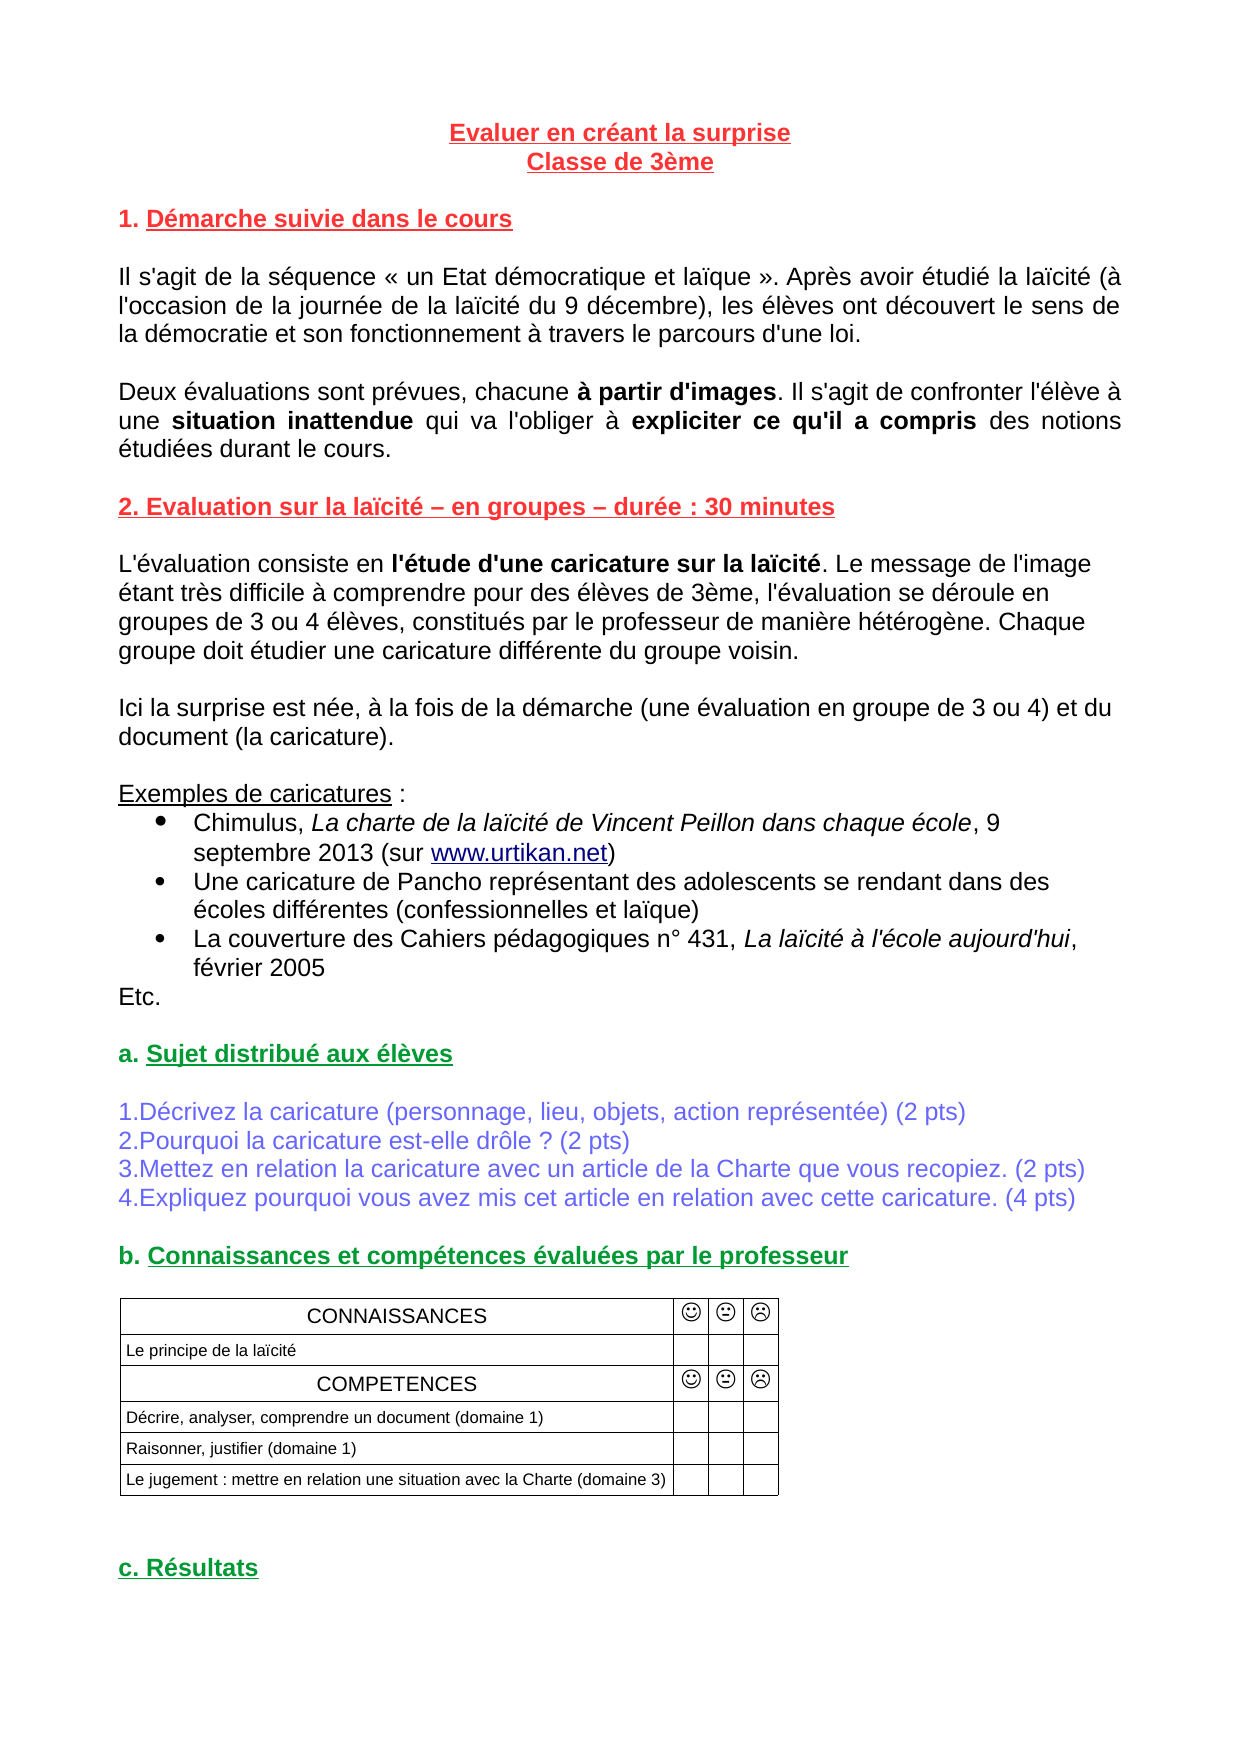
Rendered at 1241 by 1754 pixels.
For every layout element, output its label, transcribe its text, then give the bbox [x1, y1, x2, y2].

table_cell [744, 1433, 778, 1463]
table_cell Le jugement : mettre en relation une situation avec la Charte (domaine 3) [121, 1465, 673, 1494]
table_cell  [674, 1366, 708, 1401]
table_cell [744, 1465, 778, 1494]
list Pourquoi la caricature est-elle drôle ? (2 pts) [118, 1126, 1122, 1154]
table_cell Le principe de la laïcité [121, 1335, 673, 1365]
table_cell [674, 1402, 708, 1432]
table_cell  [709, 1366, 743, 1401]
table_cell Décrire, analyser, comprendre un document (domaine 1) [121, 1402, 673, 1432]
list Expliquez pourquoi vous avez mis cet article en relation avec cette caricature. (4 pts) [118, 1183, 1122, 1212]
text L'évaluation consiste en l'étude d'une caricature sur la laïcité. Le message de l'image étant très difficile à comprendre pour des élèves de 3ème, l'évaluation se déroule en groupes de 3 ou 4 élèves, constitués par le professeur de manière hétérogène. Chaque groupe doit étudier une caricature différente du groupe voisin. [118, 549, 1122, 664]
text Etc. [118, 982, 1122, 1011]
table_header  [674, 1299, 708, 1334]
text 1. Démarche suivie dans le cours [118, 204, 1122, 233]
text Exemples de caricatures : [118, 779, 1122, 808]
table_cell [709, 1465, 743, 1494]
text Ici la surprise est née, à la fois de la démarche (une évaluation en groupe de 3 ou 4) et du document (la caricature). [118, 693, 1122, 751]
text Evaluer en créant la surprise [118, 118, 1122, 147]
text Deux évaluations sont prévues, chacune à partir d'images. Il s'agit de confronter l'élève à une situation inattendue qui va l'obliger à expliciter ce qu'il a compris des notions étudiées durant le cours. [118, 377, 1122, 463]
table_cell [709, 1433, 743, 1463]
table_header CONNAISSANCES [121, 1299, 673, 1334]
table_cell COMPETENCES [121, 1366, 673, 1401]
list Décrivez la caricature (personnage, lieu, objets, action représentée) (2 pts) [118, 1097, 1122, 1126]
text Classe de 3ème [118, 147, 1122, 176]
table_cell [674, 1465, 708, 1494]
text c. Résultats [118, 1553, 1122, 1581]
text a. Sujet distribué aux élèves [118, 1039, 1122, 1068]
table_cell Raisonner, justifier (domaine 1) [121, 1433, 673, 1463]
table_cell [674, 1433, 708, 1463]
text b. Connaissances et compétences évaluées par le professeur [118, 1241, 1122, 1269]
table_cell [674, 1335, 708, 1365]
list La couverture des Cahiers pédagogiques n° 431, La laïcité à l'école aujourd'hui, février 2005 [156, 924, 1122, 982]
list Chimulus, La charte de la laïcité de Vincent Peillon dans chaque école, 9 septembre 2013 (sur www.urtikan.net) [156, 808, 1122, 867]
table_cell  [744, 1366, 778, 1401]
table_cell [709, 1402, 743, 1432]
table_cell [709, 1335, 743, 1365]
table_cell [744, 1335, 778, 1365]
table_header  [744, 1299, 778, 1334]
list Mettez en relation la caricature avec un article de la Charte que vous recopiez. (2 pts) [118, 1154, 1122, 1183]
list Une caricature de Pancho représentant des adolescents se rendant dans des écoles différentes (confessionnelles et laïque) [156, 867, 1122, 924]
table_cell [744, 1402, 778, 1432]
text Il s'agit de la séquence « un Etat démocratique et laïque ». Après avoir étudié la laïcité (à l'occasion de la journée de la laïcité du 9 décembre), les élèves ont découvert le sens de la démocratie et son fonctionnement à travers le parcours d'une loi. [118, 262, 1122, 348]
text 2. Evaluation sur la laïcité – en groupes – durée : 30 minutes [118, 492, 1122, 521]
table_header  [709, 1299, 743, 1334]
